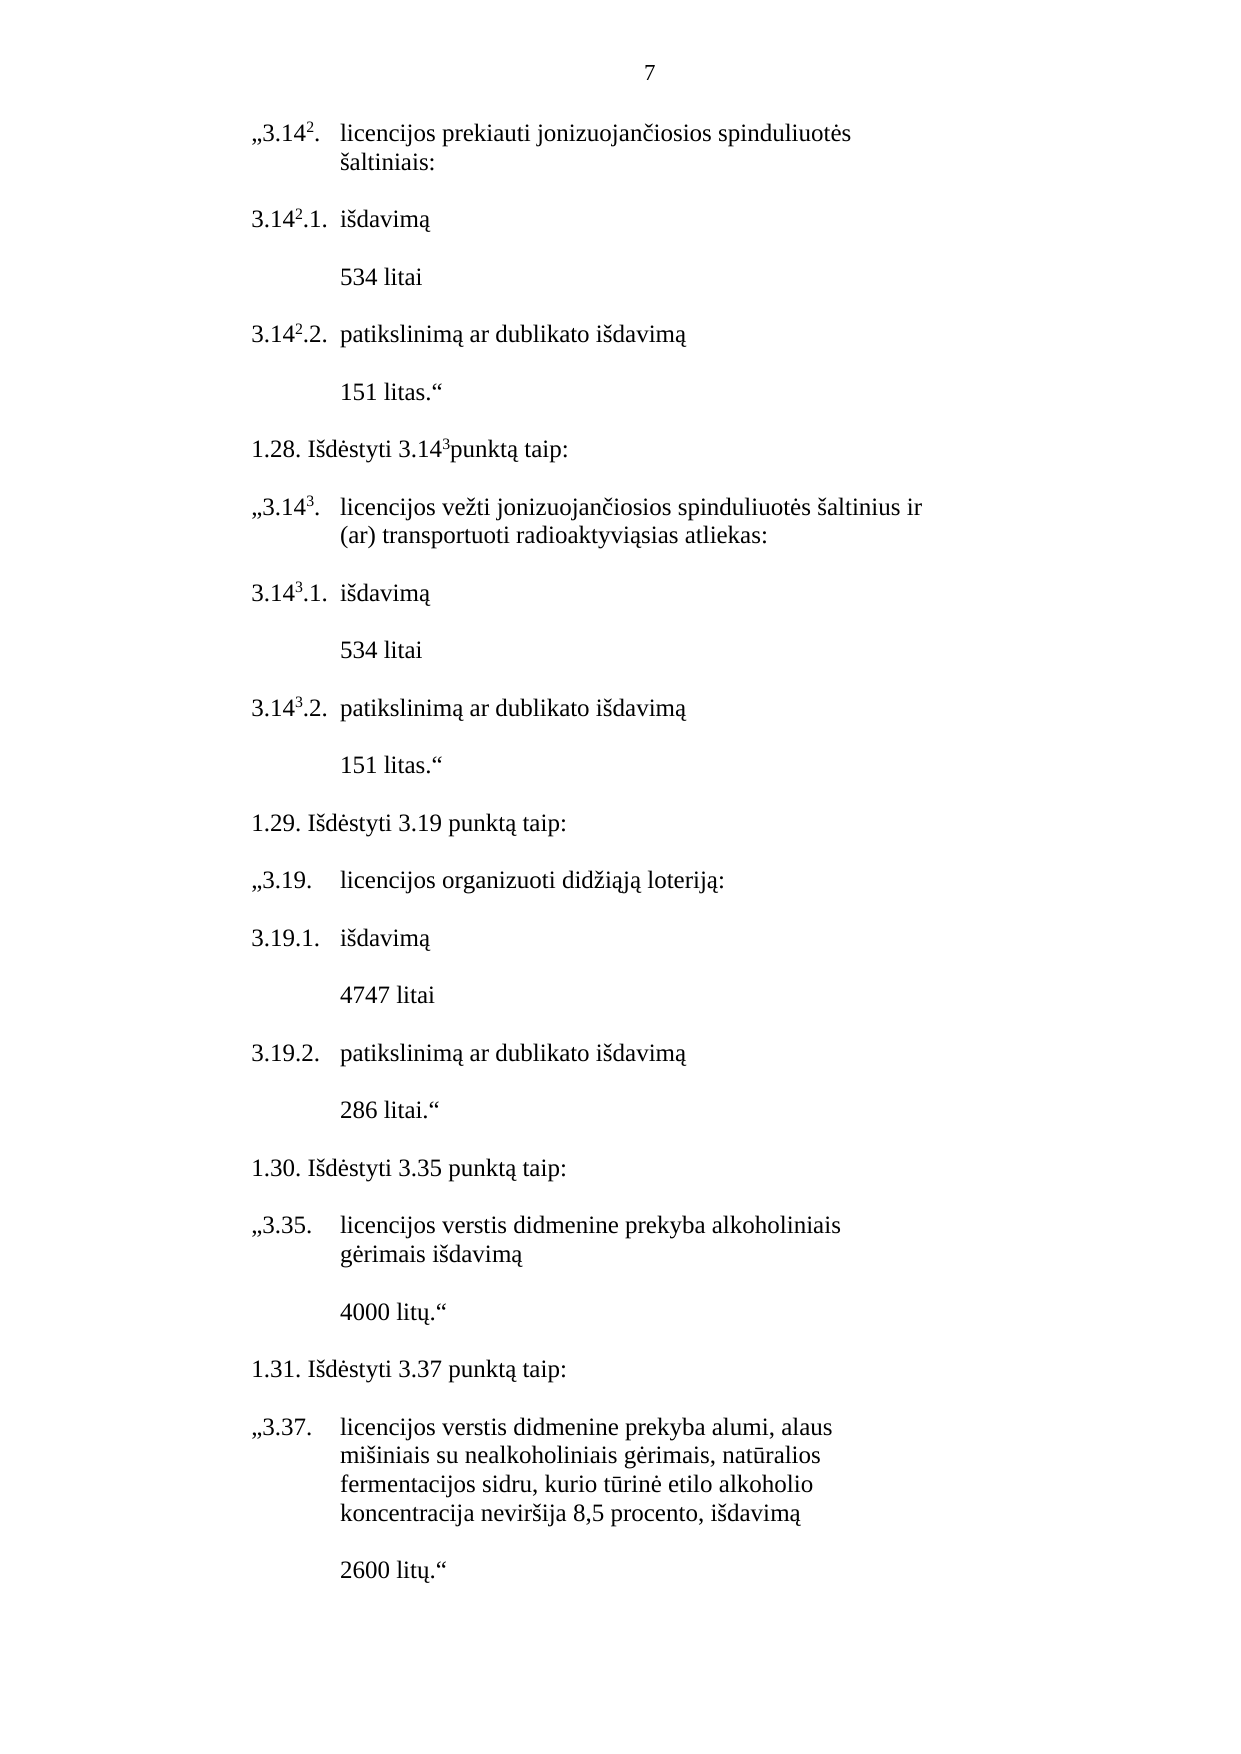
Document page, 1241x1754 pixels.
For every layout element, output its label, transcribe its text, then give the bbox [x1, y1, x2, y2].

text 1.30. Išdėstyti 3.35 punktą taip: [251, 1153, 924, 1182]
text „3.37. licencijos verstis didmenine prekyba alumi, alaus mišiniais su nealkoholiniais gėrimais, natūralios fermentacijos sidru, kurio tūrinė etilo alkoholio koncentracija neviršija 8,5 procento, išdavimą 2600 litų.“ [251, 1412, 924, 1584]
text 1.31. Išdėstyti 3.37 punktą taip: [251, 1354, 924, 1383]
text 3.142.2. patikslinimą ar dublikato išdavimą 151 litas.“ [251, 319, 924, 406]
text „3.142. licencijos prekiauti jonizuojančiosios spinduliuotės šaltiniais: [251, 118, 924, 176]
text „3.143. licencijos vežti jonizuojančiosios spinduliuotės šaltinius ir (ar) transportuoti radioaktyviąsias atliekas: [251, 492, 924, 549]
text 3.143.2. patikslinimą ar dublikato išdavimą 151 litas.“ [251, 693, 924, 779]
text 1.29. Išdėstyti 3.19 punktą taip: [251, 808, 924, 837]
text 1.28. Išdėstyti 3.143punktą taip: [251, 434, 924, 463]
text 3.142.1. išdavimą 534 litai [251, 204, 924, 291]
text 3.19.2. patikslinimą ar dublikato išdavimą 286 litai.“ [251, 1038, 924, 1124]
text „3.19. licencijos organizuoti didžiąją loteriją: [251, 866, 924, 894]
text 3.143.1. išdavimą 534 litai [251, 578, 924, 664]
text 3.19.1. išdavimą 4747 litai [251, 923, 924, 1009]
text „3.35. licencijos verstis didmenine prekyba alkoholiniais gėrimais išdavimą 4000 litų.“ [251, 1211, 924, 1326]
